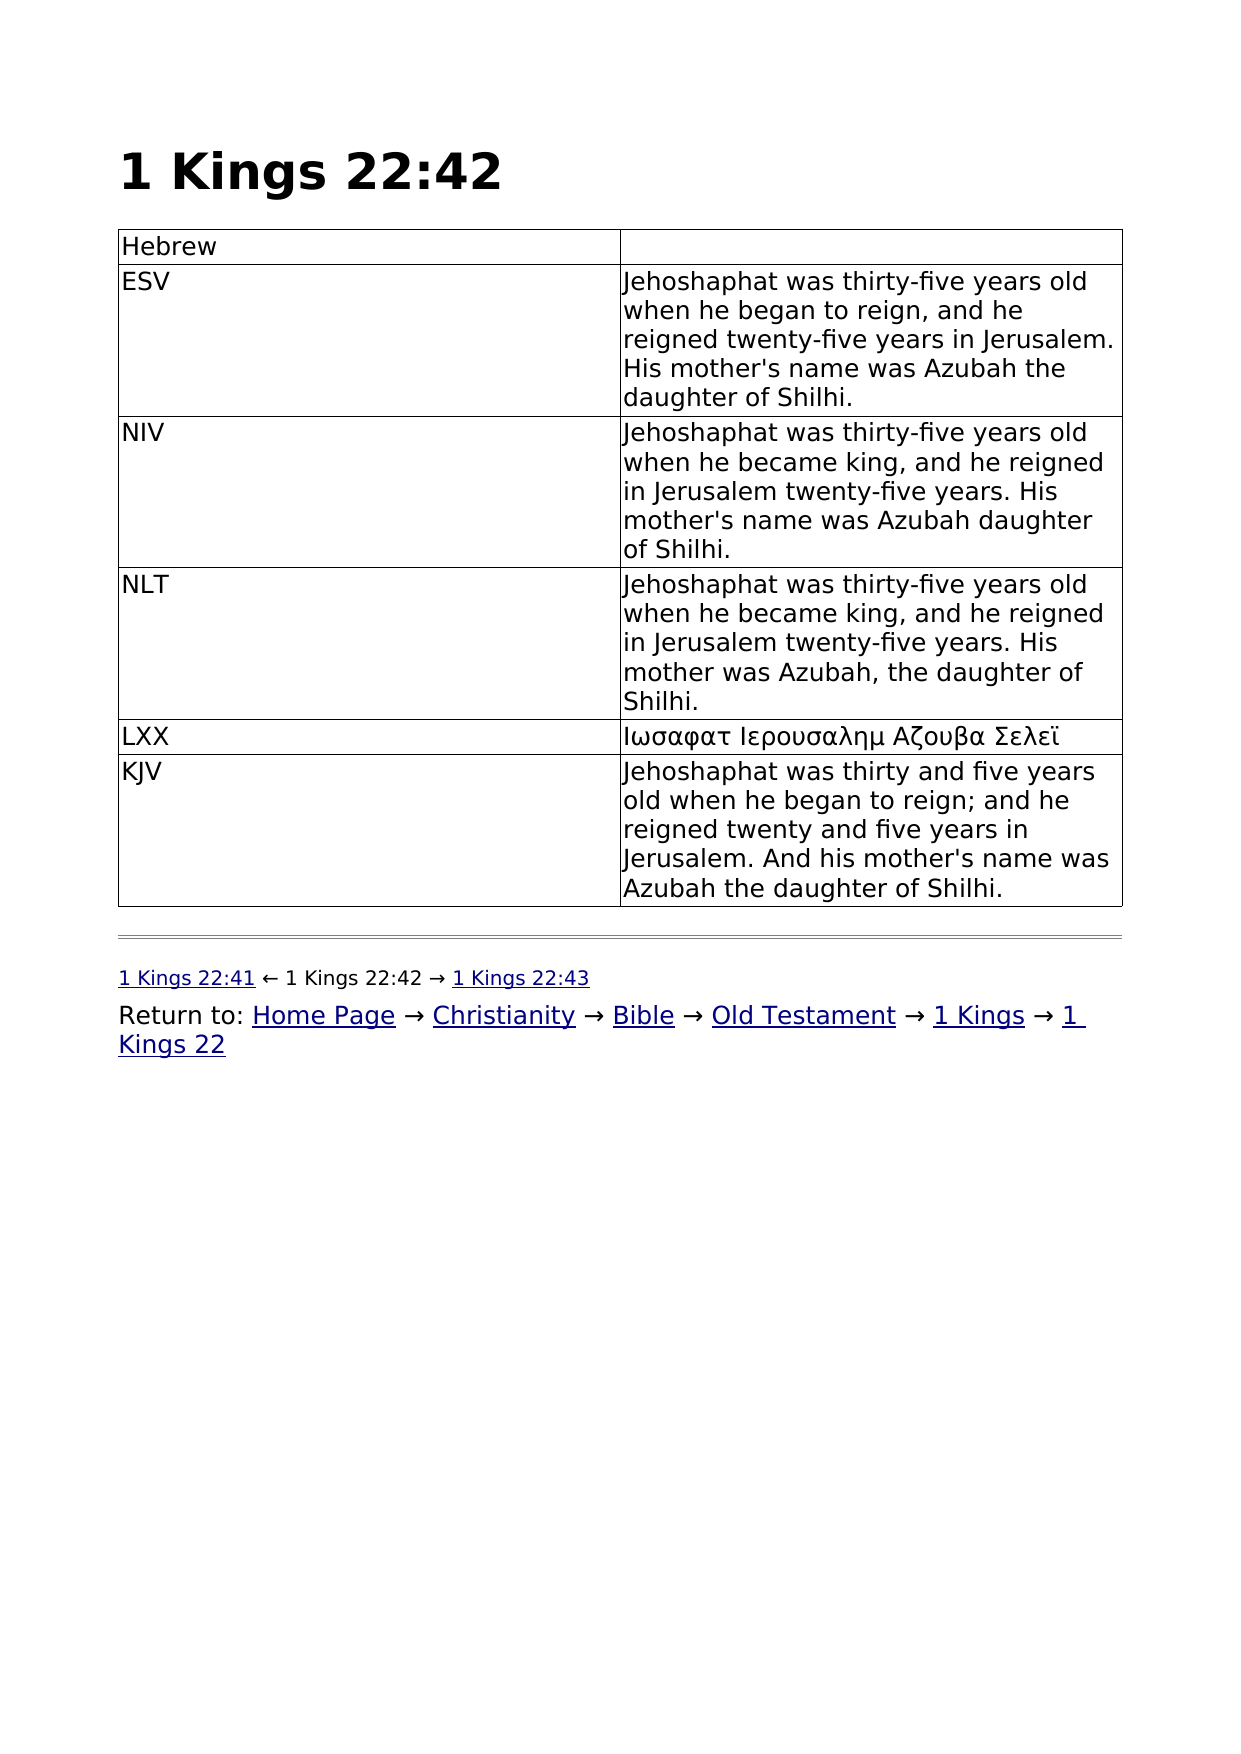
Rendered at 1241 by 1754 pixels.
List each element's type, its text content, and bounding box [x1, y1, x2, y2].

table_cell NLT [119, 568, 620, 719]
table_cell LXX [119, 720, 620, 754]
table_cell Jehoshaphat was thirty-five years old when he began to reign, and he reigned twenty-five years in Jerusalem. His mother's name was Azubah the daughter of Shilhi. [621, 265, 1122, 416]
text 1 Kings 22:41 ← 1 Kings 22:42 → 1 Kings 22:43 [118, 967, 1122, 1001]
table_header [621, 230, 1122, 264]
table_cell NIV [119, 417, 620, 567]
table_cell Jehoshaphat was thirty and five years old when he began to reign; and he reigned twenty and five years in Jerusalem. And his mother's name was Azubah the daughter of Shilhi. [621, 755, 1122, 906]
subtitle 1 Kings 22:42 [118, 143, 1122, 201]
table_cell KJV [119, 755, 620, 906]
table_cell ESV [119, 265, 620, 416]
table_cell Jehoshaphat was thirty-five years old when he became king, and he reigned in Jerusalem twenty-five years. His mother was Azubah, the daughter of Shilhi. [621, 568, 1122, 719]
table_cell Ιωσαφατ Ιερουσαλημ Αζουβα Σελεϊ [621, 720, 1122, 754]
table_cell Jehoshaphat was thirty-five years old when he became king, and he reigned in Jerusalem twenty-five years. His mother's name was Azubah daughter of Shilhi. [621, 417, 1122, 567]
text Return to: Home Page → Christianity → Bible → Old Testament → 1 Kings → 1 Kings 22 [118, 1001, 1122, 1059]
table_header Hebrew [119, 230, 620, 264]
